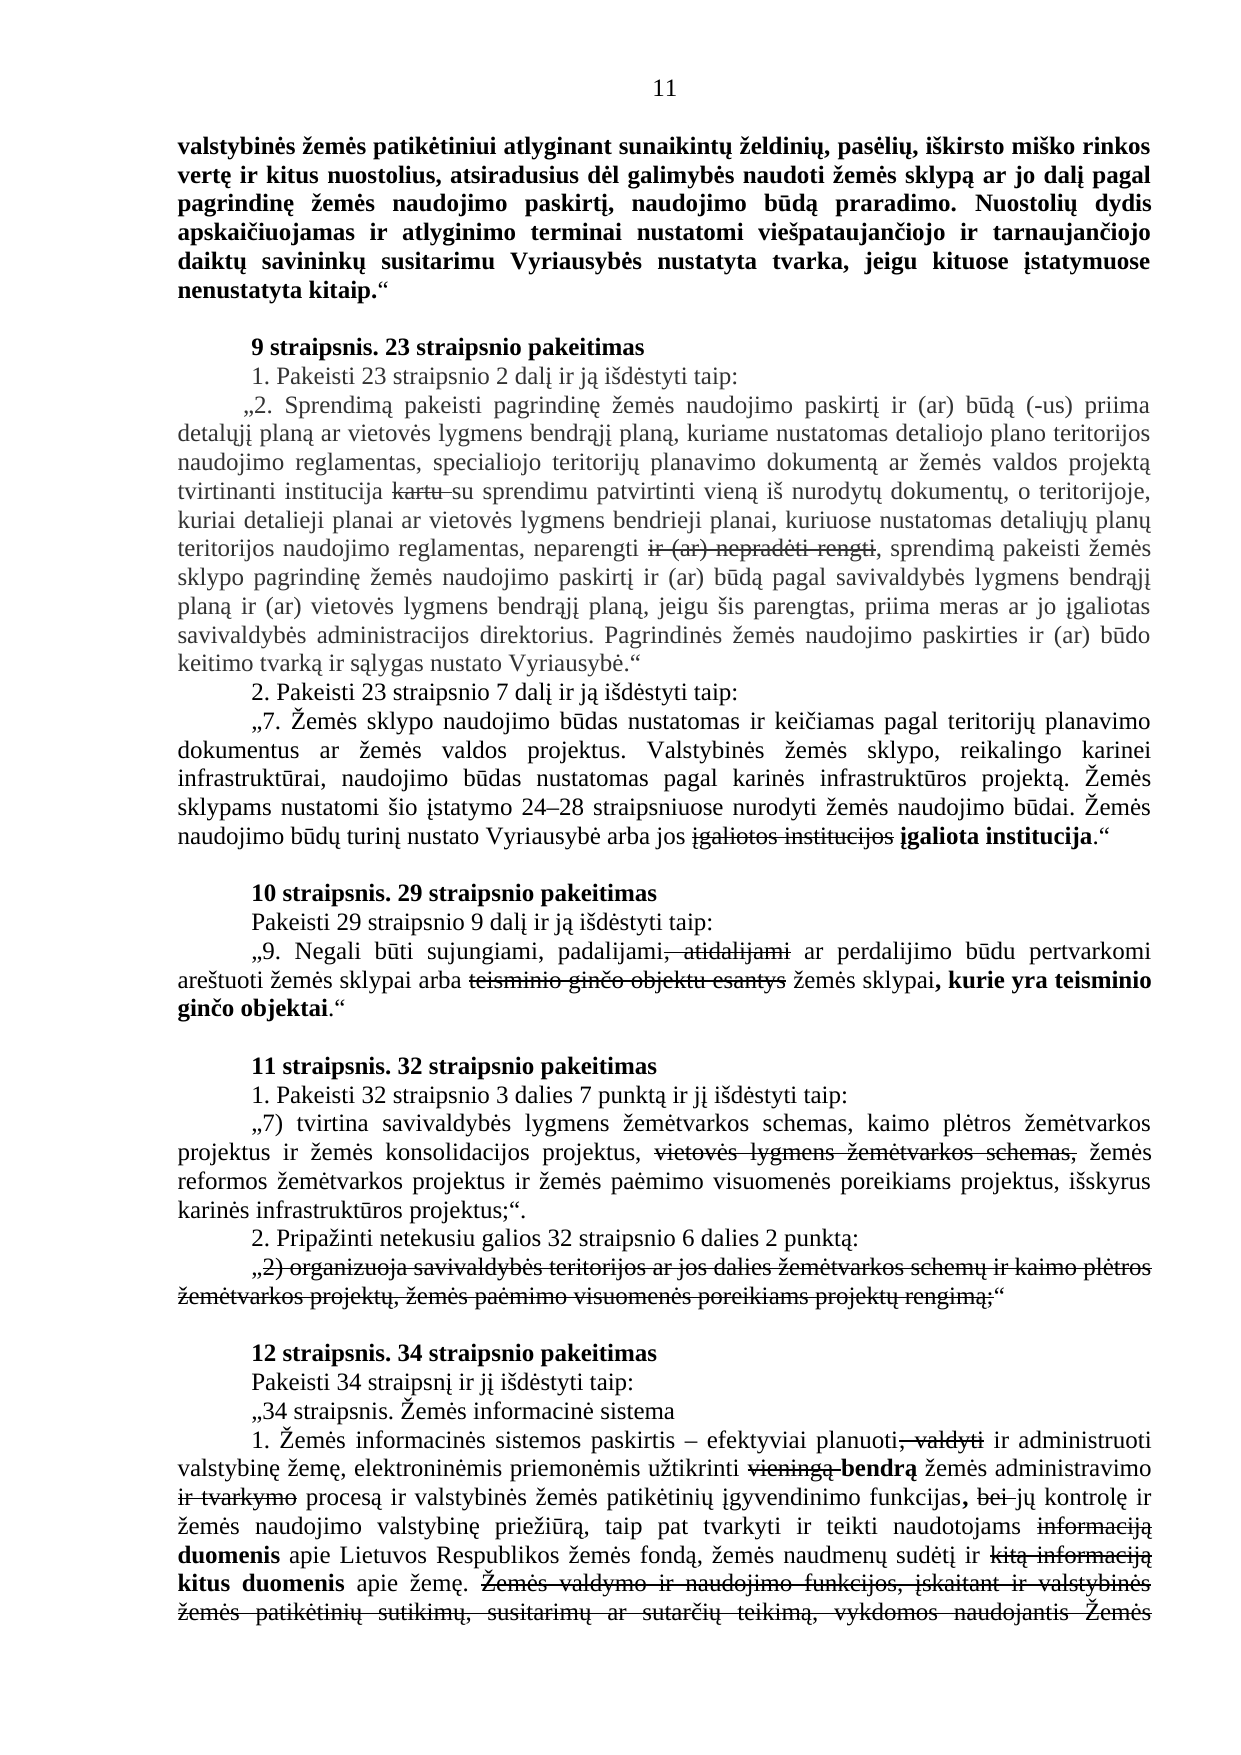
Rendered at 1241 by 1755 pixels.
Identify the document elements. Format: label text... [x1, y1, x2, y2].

text 10 straipsnis. 29 straipsnio pakeitimas [177, 878, 1152, 907]
text „2) organizuoja savivaldybės teritorijos ar jos dalies žemėtvarkos schemų ir kaimo plėtros žemėtvarkos projektų, žemės paėmimo visuomenės poreikiams projektų rengimą;“ [177, 1252, 1152, 1310]
text „7. Žemės sklypo naudojimo būdas nustatomas ir keičiamas pagal teritorijų planavimo dokumentus ar žemės valdos projektus. Valstybinės žemės sklypo, reikalingo karinei infrastruktūrai, naudojimo būdas nustatomas pagal karinės infrastruktūros projektą. Žemės sklypams nustatomi šio įstatymo 24–28 straipsniuose nurodyti žemės naudojimo būdai. Žemės naudojimo būdų turinį nustato Vyriausybė arba jos įgaliotos institucijos įgaliota institucija.“ [177, 706, 1152, 850]
text „2. Sprendimą pakeisti pagrindinę žemės naudojimo paskirtį ir (ar) būdą (-us) priima detalųjį planą ar vietovės lygmens bendrąjį planą, kuriame nustatomas detaliojo plano teritorijos naudojimo reglamentas, specialiojo teritorijų planavimo dokumentą ar žemės valdos projektą tvirtinanti institucija kartu su sprendimu patvirtinti vieną iš nurodytų dokumentų, o teritorijoje, kuriai detalieji planai ar vietovės lygmens bendrieji planai, kuriuose nustatomas detaliųjų planų teritorijos naudojimo reglamentas, neparengti ir (ar) nepradėti rengti, sprendimą pakeisti žemės sklypo pagrindinę žemės naudojimo paskirtį ir (ar) būdą pagal savivaldybės lygmens bendrąjį planą ir (ar) vietovės lygmens bendrąjį planą, jeigu šis parengtas, priima meras ar jo įgaliotas savivaldybės administracijos direktorius. Pagrindinės žemės naudojimo paskirties ir (ar) būdo keitimo tvarką ir sąlygas nustato Vyriausybė.“ [177, 390, 1152, 677]
text 2. Pripažinti netekusiu galios 32 straipsnio 6 dalies 2 punktą: [177, 1223, 1152, 1252]
text 11 straipsnis. 32 straipsnio pakeitimas [177, 1051, 1152, 1080]
text „7) tvirtina savivaldybės lygmens žemėtvarkos schemas, kaimo plėtros žemėtvarkos projektus ir žemės konsolidacijos projektus, vietovės lygmens žemėtvarkos schemas, žemės reformos žemėtvarkos projektus ir žemės paėmimo visuomenės poreikiams projektus, išskyrus karinės infrastruktūros projektus;“. [177, 1108, 1152, 1223]
text „9. Negali būti sujungiami, padalijami, atidalijami ar perdalijimo būdu pertvarkomi areštuoti žemės sklypai arba teisminio ginčo objektu esantys žemės sklypai, kurie yra teisminio ginčo objektai.“ [177, 936, 1152, 1022]
text „34 straipsnis. Žemės informacinė sistema [177, 1396, 1152, 1425]
text Pakeisti 34 straipsnį ir jį išdėstyti taip: [177, 1367, 1152, 1396]
text 12 straipsnis. 34 straipsnio pakeitimas [177, 1338, 1152, 1367]
text valstybinės žemės patikėtiniui atlyginant sunaikintų želdinių, pasėlių, iškirsto miško rinkos vertę ir kitus nuostolius, atsiradusius dėl galimybės naudoti žemės sklypą ar jo dalį pagal pagrindinę žemės naudojimo paskirtį, naudojimo būdą praradimo. Nuostolių dydis apskaičiuojamas ir atlyginimo terminai nustatomi viešpataujančiojo ir tarnaujančiojo daiktų savininkų susitarimu Vyriausybės nustatyta tvarka, jeigu kituose įstatymuose nenustatyta kitaip.“ [177, 131, 1152, 303]
text 1. Pakeisti 32 straipsnio 3 dalies 7 punktą ir jį išdėstyti taip: [177, 1080, 1152, 1108]
text 9 straipsnis. 23 straipsnio pakeitimas [177, 332, 1152, 361]
text Pakeisti 29 straipsnio 9 dalį ir ją išdėstyti taip: [177, 907, 1152, 936]
text 1. Pakeisti 23 straipsnio 2 dalį ir ją išdėstyti taip: [177, 361, 1152, 390]
text 1. Žemės informacinės sistemos paskirtis – efektyviai planuoti, valdyti ir administruoti valstybinę žemę, elektroninėmis priemonėmis užtikrinti vieningą bendrą žemės administravimo ir tvarkymo procesą ir valstybinės žemės patikėtinių įgyvendinimo funkcijas, bei jų kontrolę ir žemės naudojimo valstybinę priežiūrą, taip pat tvarkyti ir teikti naudotojams informaciją duomenis apie Lietuvos Respublikos žemės fondą, žemės naudmenų sudėtį ir kitą informaciją kitus duomenis apie žemę. Žemės valdymo ir naudojimo funkcijos, įskaitant ir valstybinės žemės patikėtinių sutikimų, susitarimų ar sutarčių teikimą, vykdomos naudojantis Žemės informacine sistema. Žemės informacinė sistema pasiekiama ir paslaugos teikiamos tik per Topografijos, inžinerinės infrastruktūros teritorijų planavimo ir statybos elektroninių vartų informacinę sistemą. Valstybinės žemės patikėtinių sutikimai, išskyrus atvejus, kai dėl jų kreipiamasi kartu pateikiant prašymą išduoti statybą leidžiantį dokumentą, išduodami atitinkamo patikėtinio nustatyta tvarka ir sprendimas dėl sutikimo išdavimo išduoti sutikimą arba atsisakymo jį išduoti jo neišduoti, priimamas ne vėliau kaip per 10 darbo dienų nuo prašymo išduoti sutikimą gavimo dienos. [177, 1425, 1152, 1613]
text 2. Pakeisti 23 straipsnio 7 dalį ir ją išdėstyti taip: [177, 677, 1152, 706]
